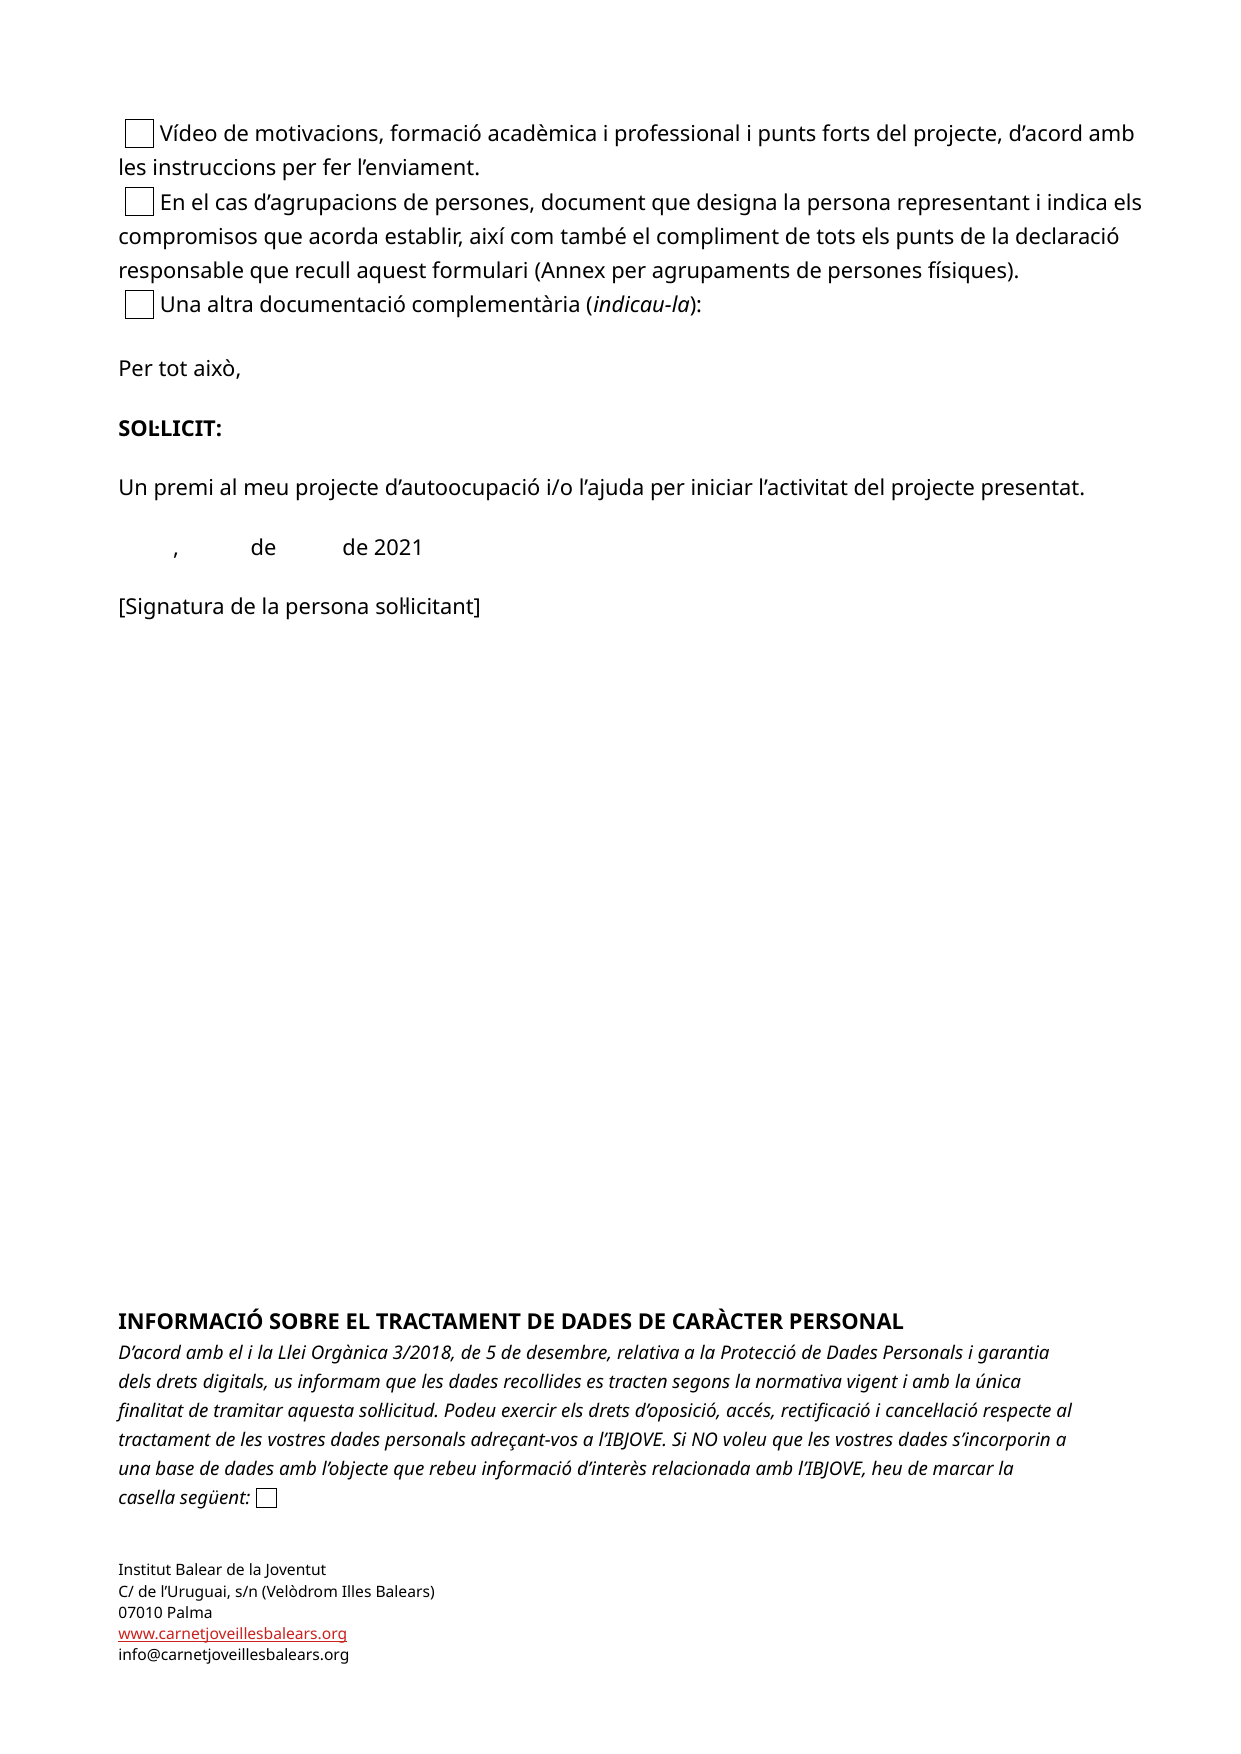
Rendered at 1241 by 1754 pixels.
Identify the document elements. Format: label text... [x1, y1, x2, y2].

text Un premi al meu projecte d’autoocupació i/o l’ajuda per iniciar l’activitat del projecte presentat. [118, 472, 1122, 502]
text [Signatura de la persona sol·licitant] [118, 591, 1122, 621]
text SOL·LICIT: [118, 412, 1122, 442]
text Vídeo de motivacions, formació acadèmica i professional i punts forts del projecte, d’acord amb les instruccions per fer l’enviament. [118, 118, 1152, 182]
text Per tot això, [118, 353, 1122, 383]
text Una altra documentació complementària (indicau-la): [118, 289, 1152, 319]
text INFORMACIÓ SOBRE EL TRACTAMENT DE DADES DE CARÀCTER PERSONAL [118, 1306, 1122, 1336]
text , de de 2021 [118, 532, 1122, 561]
text En el cas d’agrupacions de persones, document que designa la persona representant i indica els compromisos que acorda establir, així com també el compliment de tots els punts de la declaració responsable que recull aquest formulari (Annex per agrupaments de persones físiques). [118, 186, 1152, 284]
text D’acord amb el i la Llei Orgànica 3/2018, de 5 de desembre, relativa a la Protecció de Dades Personals i garantia dels drets digitals, us informam que les dades recollides es tracten segons la normativa vigent i amb la única finalitat de tramitar aquesta sol·licitud. Podeu exercir els drets d’oposició, accés, rectificació i cancel·lació respecte al tractament de les vostres dades personals adreçant-vos a l’IBJOVE. Si NO voleu que les vostres dades s’incorporin a una base de dades amb l’objecte que rebeu informació d’interès relacionada amb l’IBJOVE, heu de marcar la casella següent: [118, 1336, 1078, 1510]
